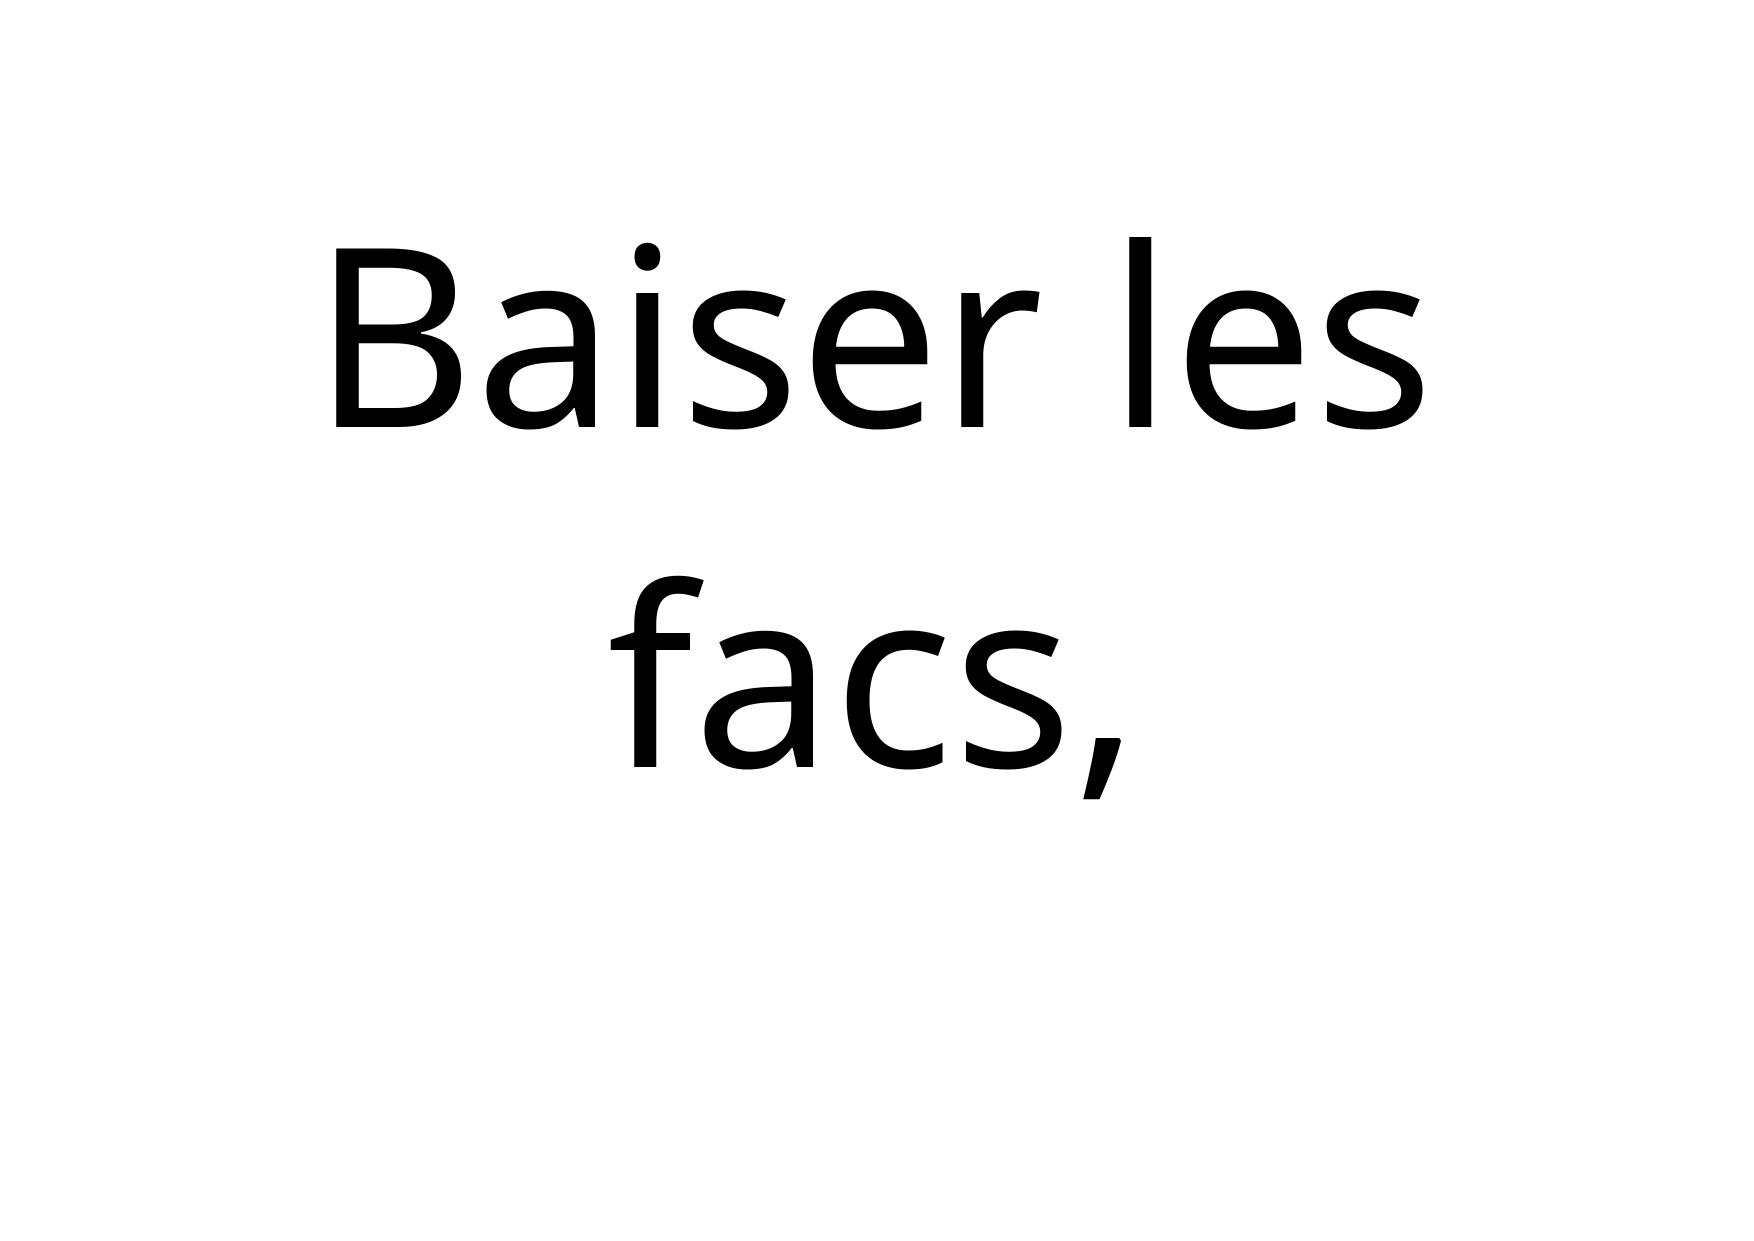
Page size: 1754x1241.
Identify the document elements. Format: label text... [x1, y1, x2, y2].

text Baiser les facs, [88, 160, 1658, 841]
